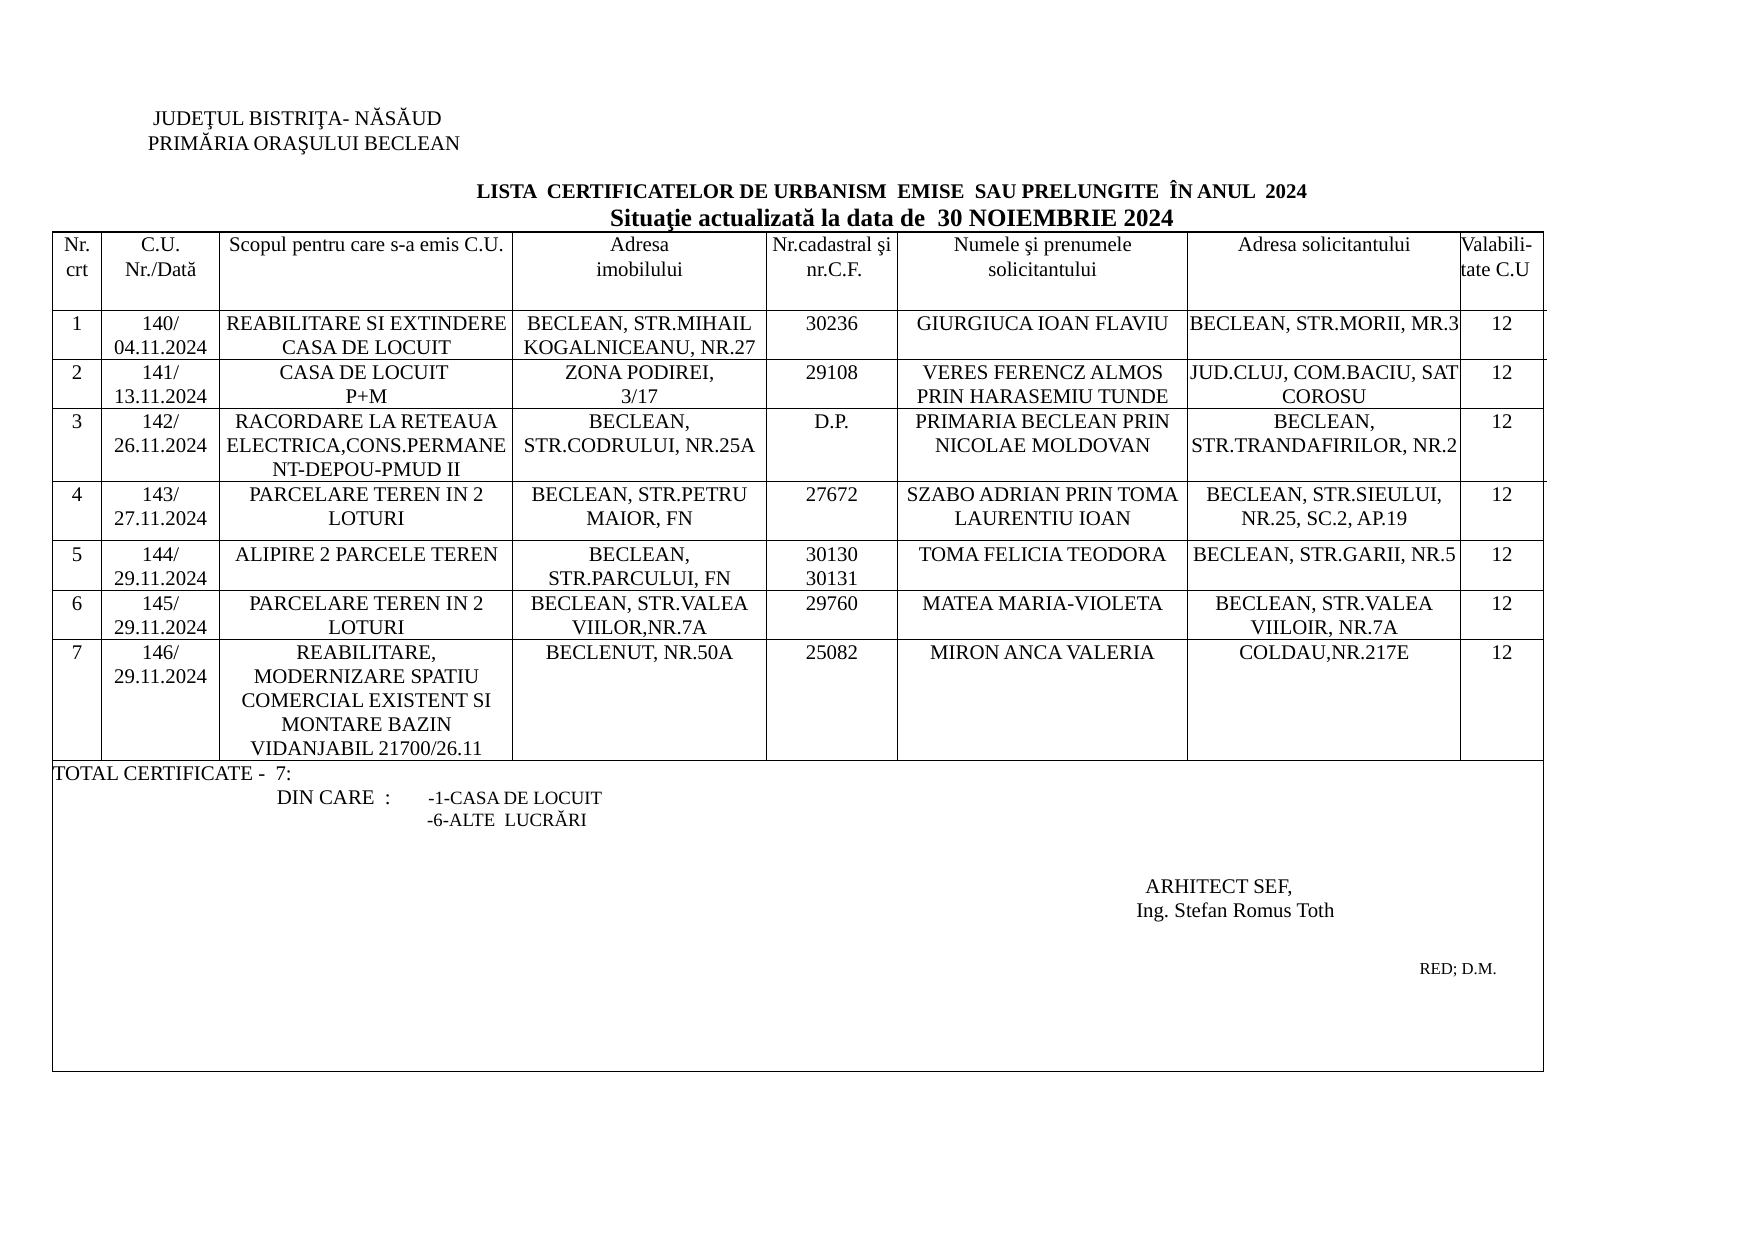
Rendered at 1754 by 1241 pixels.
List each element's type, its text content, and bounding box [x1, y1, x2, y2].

table_cell BECLEAN, STR.PETRU MAIOR, FN [513, 482, 766, 540]
table_cell MIRON ANCA VALERIA [898, 640, 1187, 760]
table_cell 30130 30131 [767, 541, 897, 589]
table_header Valabili-tate C.U [1461, 233, 1543, 309]
table_cell 7 [53, 640, 101, 760]
table_cell PARCELARE TEREN IN 2 LOTURI [220, 591, 512, 639]
table_cell 143/ 27.11.2024 [102, 482, 219, 540]
table_header Adresa solicitantului [1188, 233, 1460, 309]
table_cell 29108 [767, 360, 897, 408]
table_header Nr.cadastral şi nr.C.F. [767, 233, 897, 309]
table_cell 6 [53, 591, 101, 639]
table_header Numele şi prenumele solicitantului [898, 233, 1187, 309]
text JUDEŢUL BISTRIŢA- NĂSĂUD [148, 106, 1636, 130]
table_cell ALIPIRE 2 PARCELE TEREN [220, 541, 512, 589]
table_header Adresa imobilului [513, 233, 766, 309]
table_cell 25082 [767, 640, 897, 760]
table_cell TOTAL CERTIFICATE - 7: DIN CARE : -1-CASA DE LOCUIT -6-ALTE LUCRĂRI ARHITECT SEF, Ing. Stefan Romus Toth RED; D.M. [53, 761, 1543, 1071]
text LISTA CERTIFICATELOR DE URBANISM EMISE SAU PRELUNGITE ÎN ANUL 2024 [148, 178, 1636, 203]
table_cell GIURGIUCA IOAN FLAVIU [898, 311, 1187, 359]
table_cell 141/ 13.11.2024 [102, 360, 219, 408]
table_cell 12 [1461, 591, 1543, 639]
text Situaţie actualizată la data de 30 NOIEMBRIE 2024 [148, 203, 1636, 231]
table_cell BECLEAN, STR.MIHAIL KOGALNICEANU, NR.27 [513, 311, 766, 359]
table_cell ZONA PODIREI, 3/17 [513, 360, 766, 408]
table_cell 2 [53, 360, 101, 408]
table_cell 144/ 29.11.2024 [102, 541, 219, 589]
table_cell BECLENUT, NR.50A [513, 640, 766, 760]
table_cell BECLEAN, STR.TRANDAFIRILOR, NR.2 [1188, 409, 1460, 481]
table_cell 12 [1461, 409, 1543, 481]
table_cell 12 [1461, 640, 1543, 760]
table_cell REABILITARE, MODERNIZARE SPATIU COMERCIAL EXISTENT SI MONTARE BAZIN VIDANJABIL 21700/26.11 [220, 640, 512, 760]
table_cell TOMA FELICIA TEODORA [898, 541, 1187, 589]
table_cell 140/ 04.11.2024 [102, 311, 219, 359]
table_cell 4 [53, 482, 101, 540]
table_cell 12 [1461, 360, 1543, 408]
table_header Nr. crt [53, 233, 101, 309]
table_cell 1 [53, 311, 101, 359]
table_cell MATEA MARIA-VIOLETA [898, 591, 1187, 639]
table_cell 30236 [767, 311, 897, 359]
table_cell BECLEAN, STR.CODRULUI, NR.25A [513, 409, 766, 481]
table_cell BECLEAN, STR.SIEULUI, NR.25, SC.2, AP.19 [1188, 482, 1460, 540]
table_cell 12 [1461, 541, 1543, 589]
table_cell PRIMARIA BECLEAN PRIN NICOLAE MOLDOVAN [898, 409, 1187, 481]
table_cell 27672 [767, 482, 897, 540]
table_cell BECLEAN, STR.GARII, NR.5 [1188, 541, 1460, 589]
table_cell D.P. [767, 409, 897, 481]
table_cell JUD.CLUJ, COM.BACIU, SAT COROSU [1188, 360, 1460, 408]
table_cell 29760 [767, 591, 897, 639]
table_cell VERES FERENCZ ALMOS PRIN HARASEMIU TUNDE [898, 360, 1187, 408]
table_cell RACORDARE LA RETEAUA ELECTRICA,CONS.PERMANENT-DEPOU-PMUD II [220, 409, 512, 481]
table_cell 12 [1461, 311, 1543, 359]
text PRIMĂRIA ORAŞULUI BECLEAN [148, 130, 1636, 154]
table_cell REABILITARE SI EXTINDERE CASA DE LOCUIT [220, 311, 512, 359]
table_cell BECLEAN, STR.VALEA VIILOIR, NR.7A [1188, 591, 1460, 639]
table_cell PARCELARE TEREN IN 2 LOTURI [220, 482, 512, 540]
table_cell BECLEAN, STR.VALEA VIILOR,NR.7A [513, 591, 766, 639]
table_cell BECLEAN, STR.MORII, MR.3 [1188, 311, 1460, 359]
table_cell BECLEAN, STR.PARCULUI, FN [513, 541, 766, 589]
table_cell COLDAU,NR.217E [1188, 640, 1460, 760]
table_cell 3 [53, 409, 101, 481]
table_cell 12 [1461, 482, 1543, 540]
table_cell 142/ 26.11.2024 [102, 409, 219, 481]
table_cell 146/ 29.11.2024 [102, 640, 219, 760]
table_header C.U. Nr./Dată [102, 233, 219, 309]
table_cell 145/ 29.11.2024 [102, 591, 219, 639]
table_cell SZABO ADRIAN PRIN TOMA LAURENTIU IOAN [898, 482, 1187, 540]
table_header Scopul pentru care s-a emis C.U. [220, 233, 512, 309]
table_cell 5 [53, 541, 101, 589]
table_cell CASA DE LOCUIT P+M [220, 360, 512, 408]
